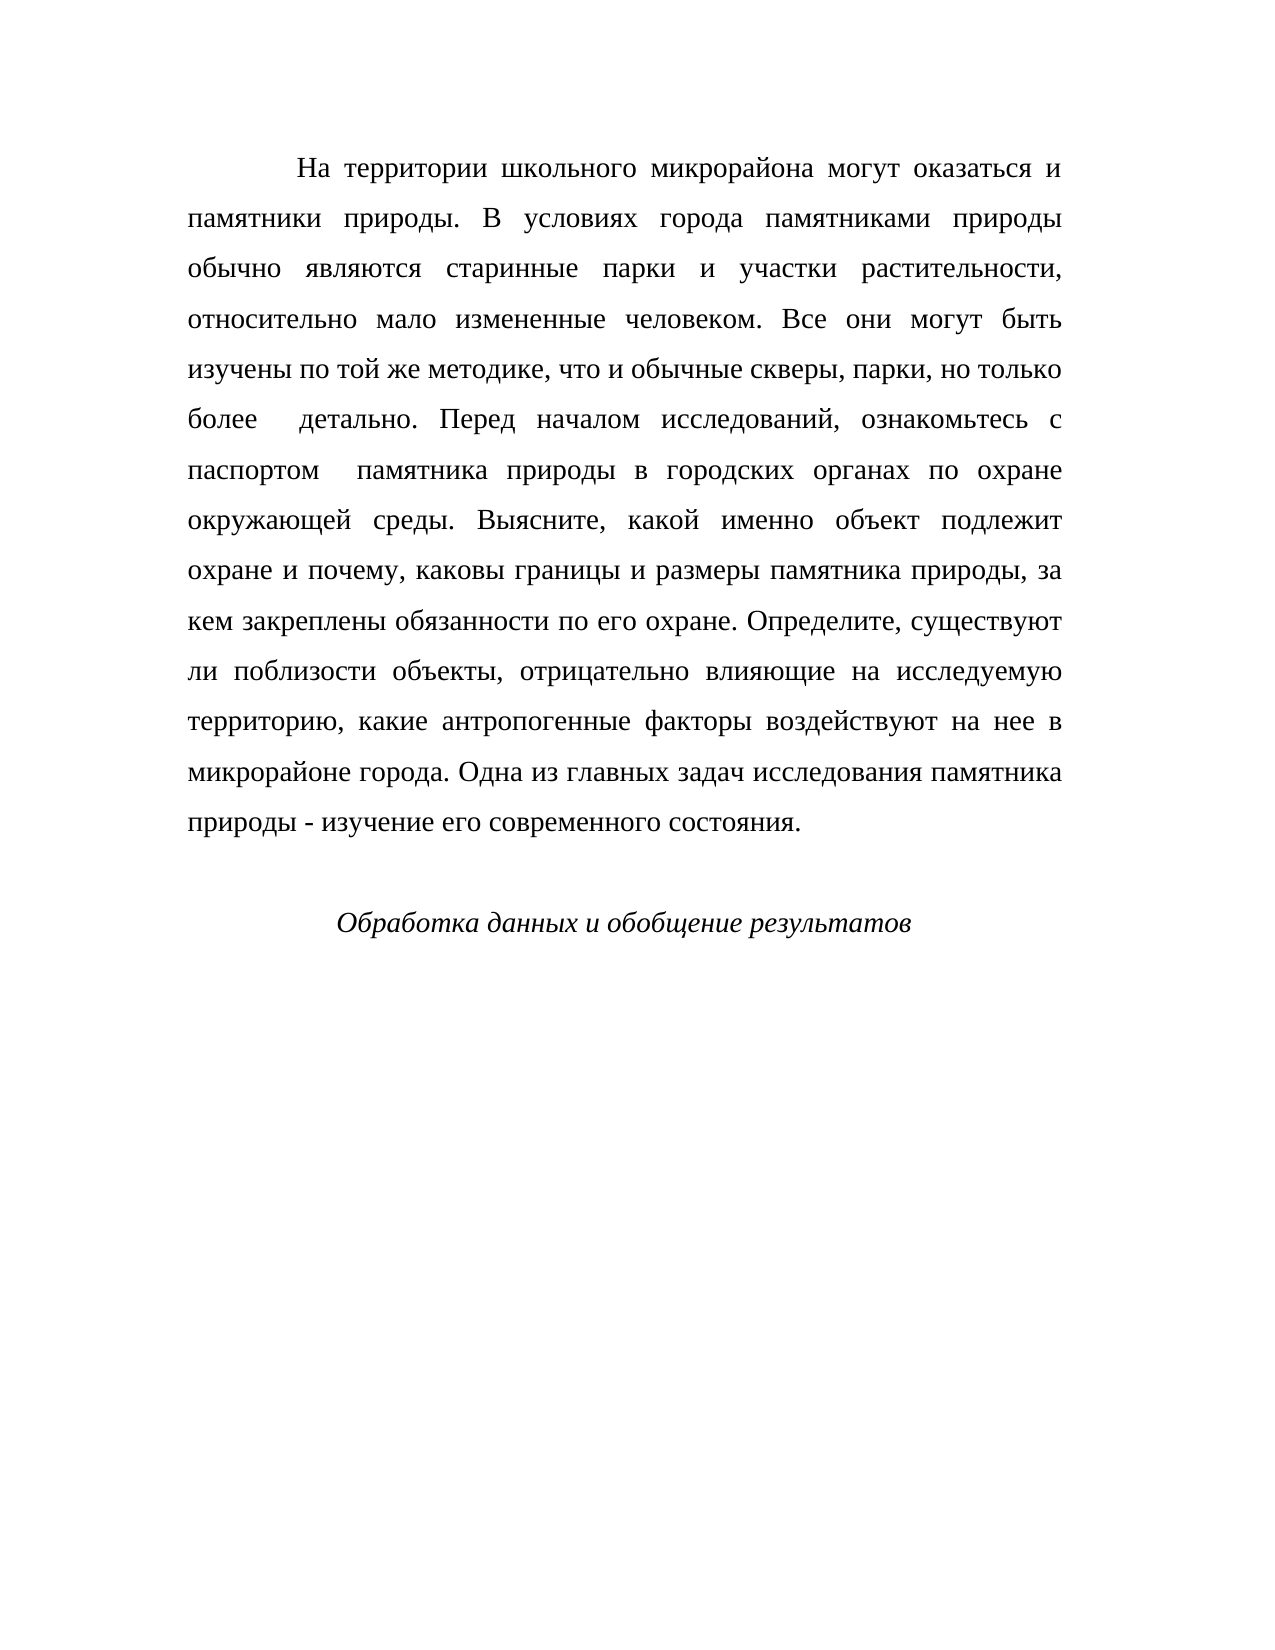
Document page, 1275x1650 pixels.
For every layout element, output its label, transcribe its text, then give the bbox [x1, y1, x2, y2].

text На территории школьного микрорайона могут оказаться и памятники природы. В условиях города памятниками природы обычно являются старинные парки и участки растительности, относительно мало измененные человеком. Все они могут быть изучены по той же методике, что и обычные скверы, парки, но только более детально. Перед началом исследований, ознакомьтесь с паспортом памятника природы в городских органах по охране окружающей среды. Выясните, какой именно объект подлежит охране и почему, каковы границы и размеры памятника природы, за кем закреплены обязанности по его охране. Определите, существуют ли поблизости объекты, отрицательно влияющие на исследуемую территорию, какие антропогенные факторы воздействуют на нее в микрорайоне города. Одна из главных задач исследования памятника природы - изучение его современного состояния. [187, 150, 1063, 838]
text Обработка данных и обобщение результатов [187, 905, 1063, 938]
